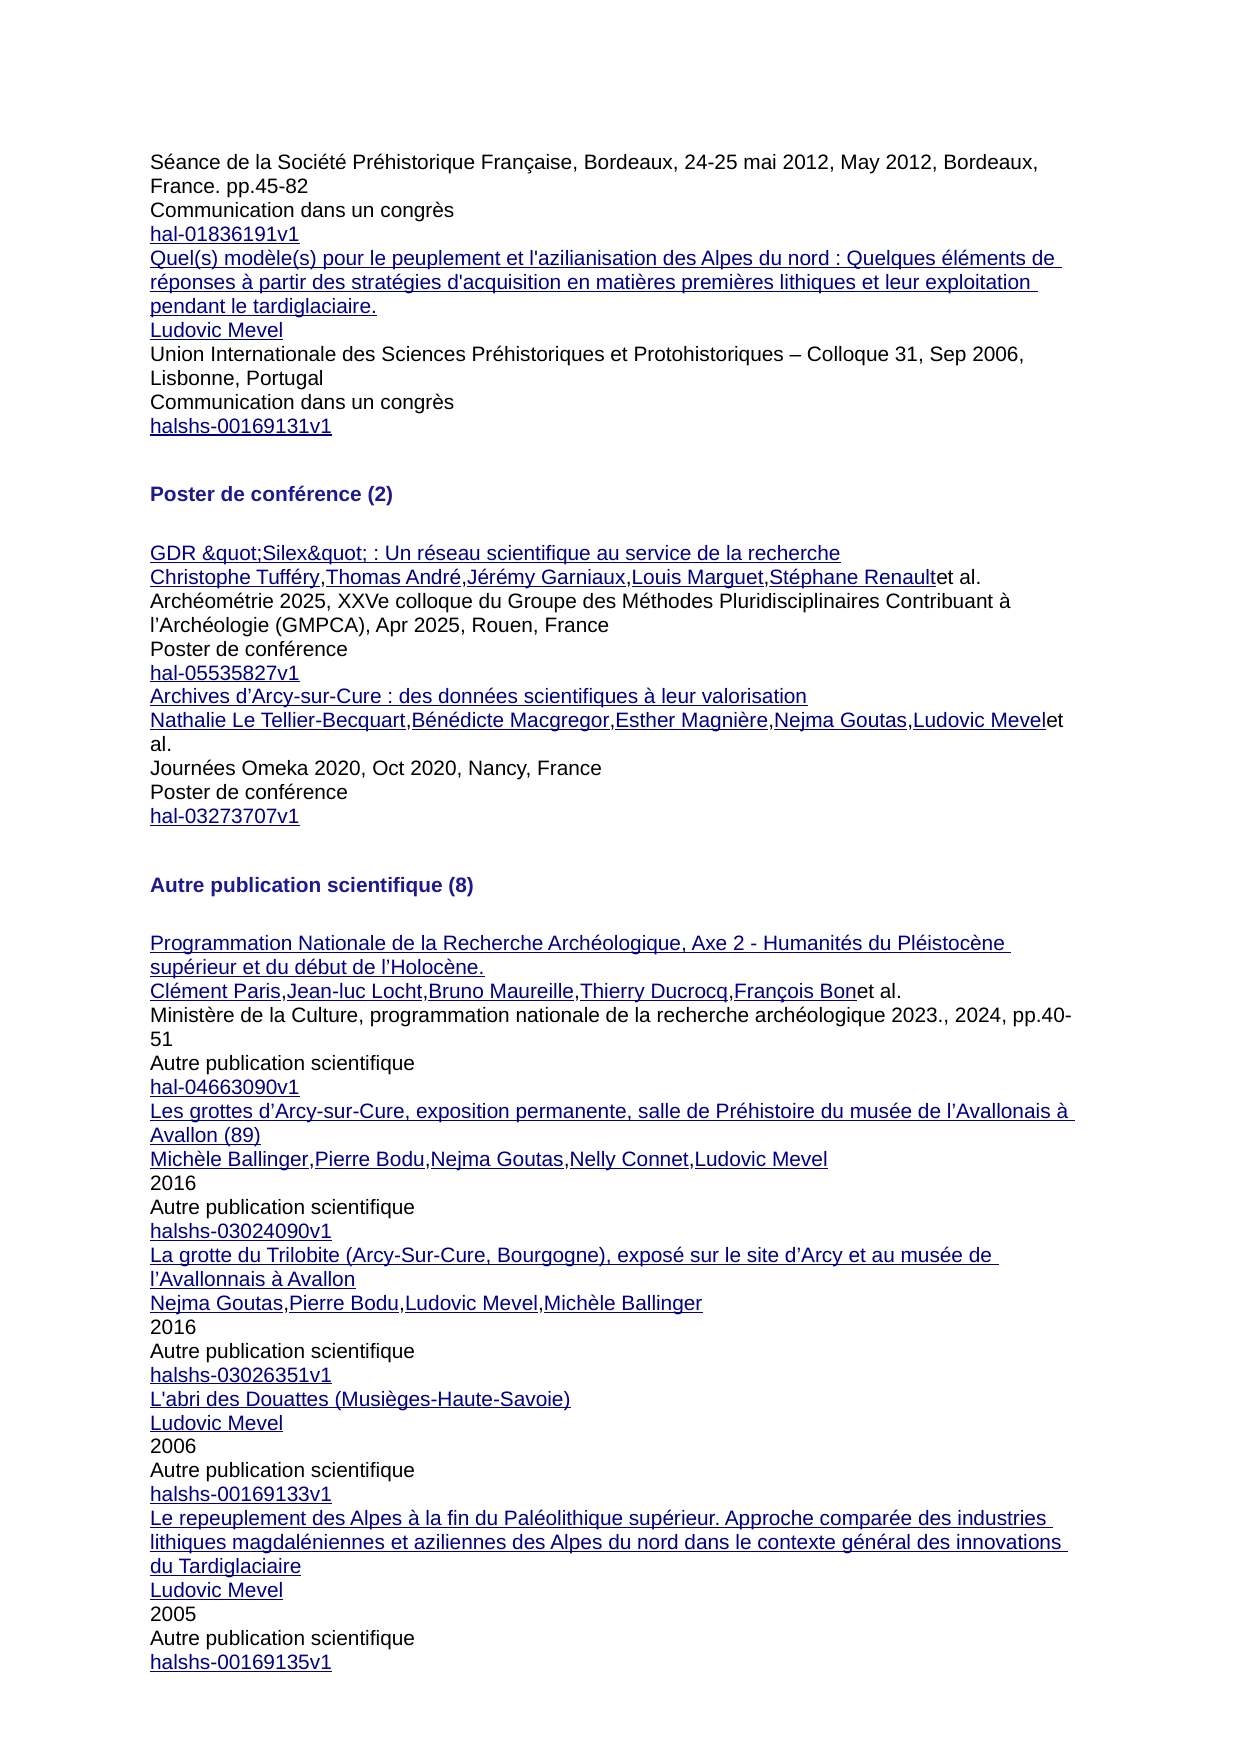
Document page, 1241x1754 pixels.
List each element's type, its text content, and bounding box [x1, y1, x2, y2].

table_cell Archives d’Arcy-sur-Cure : des données scientifiques à leur valorisation Nathalie Le Tellier-Becquart,Bénédicte Macgregor,Esther Magnière,Nejma Goutas,Ludovic Mevelet al. Journées Omeka 2020, Oct 2020, Nancy, France Poster de conférence hal-03273707v1 [150, 684, 1090, 828]
subtitle Poster de conférence (2) [150, 482, 1090, 506]
table_cell L'abri des Douattes (Musièges-Haute-Savoie) Ludovic Mevel 2006 Autre publication scientifique halshs-00169133v1 [150, 1386, 1090, 1506]
table_header Programmation Nationale de la Recherche Archéologique, Axe 2 - Humanités du Pléistocène supérieur et du début de l’Holocène. Clément Paris,Jean‑luc Locht,Bruno Maureille,Thierry Ducrocq,François Bonet al. Ministère de la Culture, programmation nationale de la recherche archéologique 2023., 2024, pp.40-51 Autre publication scientifique hal-04663090v1 [150, 931, 1090, 1099]
subtitle Autre publication scientifique (8) [150, 873, 1090, 897]
table_cell Quel(s) modèle(s) pour le peuplement et l'azilianisation des Alpes du nord : Quelques éléments de réponses à partir des stratégies d'acquisition en matières premières lithiques et leur exploitation pendant le tardiglaciaire. Ludovic Mevel Union Internationale des Sciences Préhistoriques et Protohistoriques – Colloque 31, Sep 2006, Lisbonne, Portugal Communication dans un congrès halshs-00169131v1 [150, 246, 1090, 437]
table_cell Les grottes d’Arcy-sur-Cure, exposition permanente, salle de Préhistoire du musée de l’Avallonais à Avallon (89) Michèle Ballinger,Pierre Bodu,Nejma Goutas,Nelly Connet,Ludovic Mevel 2016 Autre publication scientifique halshs-03024090v1 [150, 1099, 1090, 1243]
table_cell Au carrefour des influences culturelles ? Les industries lithiques de la fin du Tardiglaciaire entre Alpes du Nord et Jura, 13500-9500 cal. BP Ludovic Mevel,Sophie Fornage-Bontemps,Gerald Bereiziat Les groupes culturels de la transition Pléistocène-Holocène entre Atlantique et Adriatique : actes de la Séance de la Société Préhistorique Française, Bordeaux, 24-25 mai 2012, May 2012, Bordeaux, France. pp.45-82 Communication dans un congrès hal-01836191v1 [150, 150, 1090, 246]
table_cell La grotte du Trilobite (Arcy-Sur-Cure, Bourgogne), exposé sur le site d’Arcy et au musée de l’Avallonnais à Avallon Nejma Goutas,Pierre Bodu,Ludovic Mevel,Michèle Ballinger 2016 Autre publication scientifique halshs-03026351v1 [150, 1243, 1090, 1386]
table_cell Le repeuplement des Alpes à la fin du Paléolithique supérieur. Approche comparée des industries lithiques magdaléniennes et aziliennes des Alpes du nord dans le contexte général des innovations du Tardiglaciaire Ludovic Mevel 2005 Autre publication scientifique halshs-00169135v1 [150, 1506, 1090, 1674]
table_header GDR &quot;Silex&quot; : Un réseau scientifique au service de la recherche Christophe Tufféry,Thomas André,Jérémy Garniaux,Louis Marguet,Stéphane Renaultet al. Archéométrie 2025, XXVe colloque du Groupe des Méthodes Pluridisciplinaires Contribuant à l’Archéologie (GMPCA), Apr 2025, Rouen, France Poster de conférence hal-05535827v1 [150, 541, 1090, 684]
